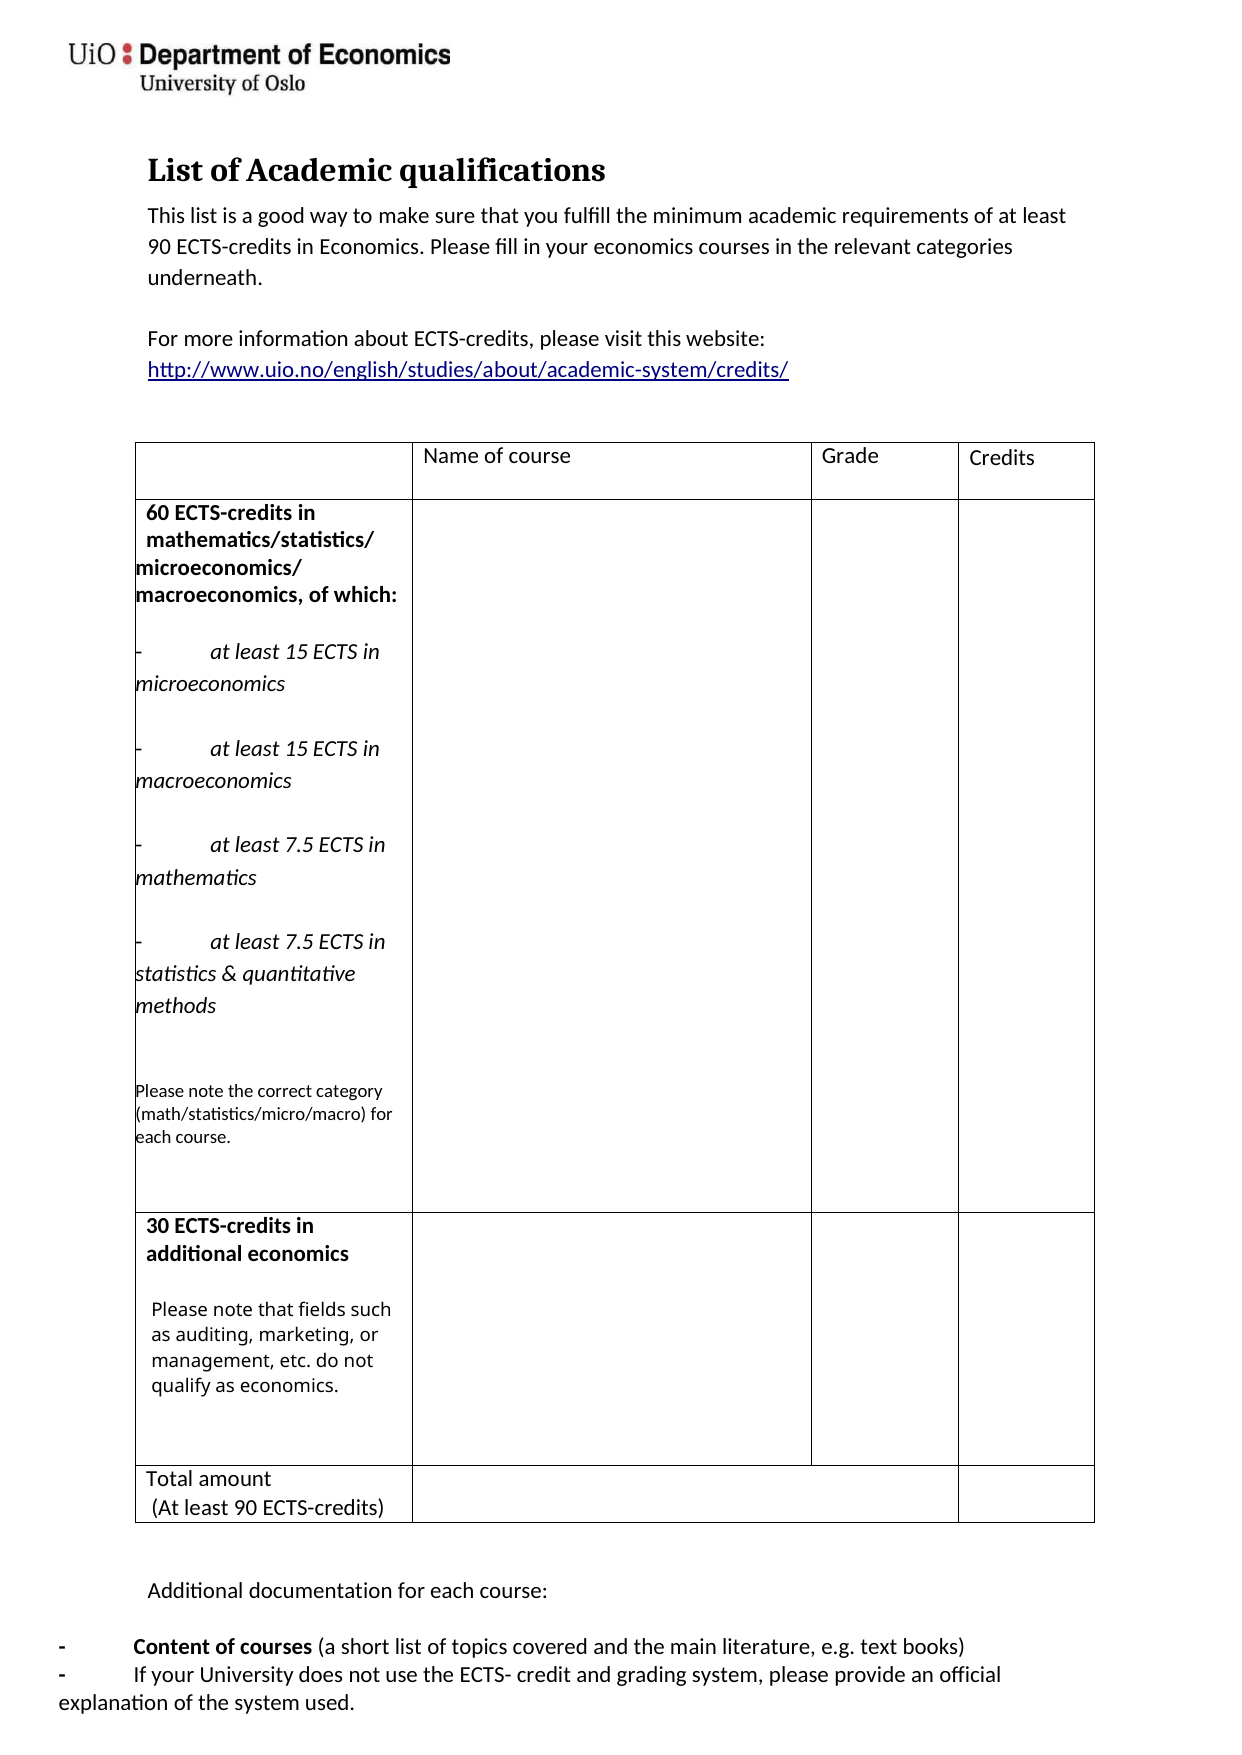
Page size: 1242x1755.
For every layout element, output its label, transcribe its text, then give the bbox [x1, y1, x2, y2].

text http://www.uio.no/english/studies/about/academic-system/credits/ [147, 355, 1086, 383]
table_cell [812, 1213, 958, 1465]
table_cell [959, 500, 1094, 1212]
text For more information about ECTS-credits, please visit this website: [147, 324, 1086, 352]
table_cell 60 ECTS-credits in mathematics/statistics/ microeconomics/ macroeconomics, of which: at least 15 ECTS in microeconomics at least 15 ECTS in macroeconomics at least 7.5 ECTS in mathematics at least 7.5 ECTS in statistics & quantitative methods Please note the correct category (math/statistics/micro/macro) for each course. [136, 500, 412, 1212]
table_header [136, 443, 412, 499]
text Additional documentation for each course: [147, 1576, 1110, 1604]
table_cell [812, 500, 958, 1212]
table_cell [413, 1466, 958, 1522]
table_header Grade [812, 443, 958, 499]
table_cell Total amount (At least 90 ECTS-credits) [136, 1466, 412, 1522]
table_header Credits [959, 443, 1094, 499]
table_header Name of course [413, 443, 811, 499]
list If your University does not use the ECTS- credit and grading system, please provide an official explanation of the system used. [58, 1660, 1016, 1716]
table_cell [413, 1213, 811, 1465]
table_cell [959, 1213, 1094, 1465]
table_cell [413, 500, 811, 1212]
list Content of courses (a short list of topics covered and the main literature, e.g. text books) [58, 1632, 1110, 1660]
table_cell 30 ECTS-credits in additional economics Please note that fields such as auditing, marketing, or management, etc. do not qualify as economics. [136, 1213, 412, 1465]
table_cell [959, 1466, 1094, 1522]
text This list is a good way to make sure that you fulfill the minimum academic requirements of at least 90 ECTS-credits in Economics. Please fill in your economics courses in the relevant categories underneath. [147, 201, 1086, 291]
text List of Academic qualifications [72, 151, 1110, 189]
